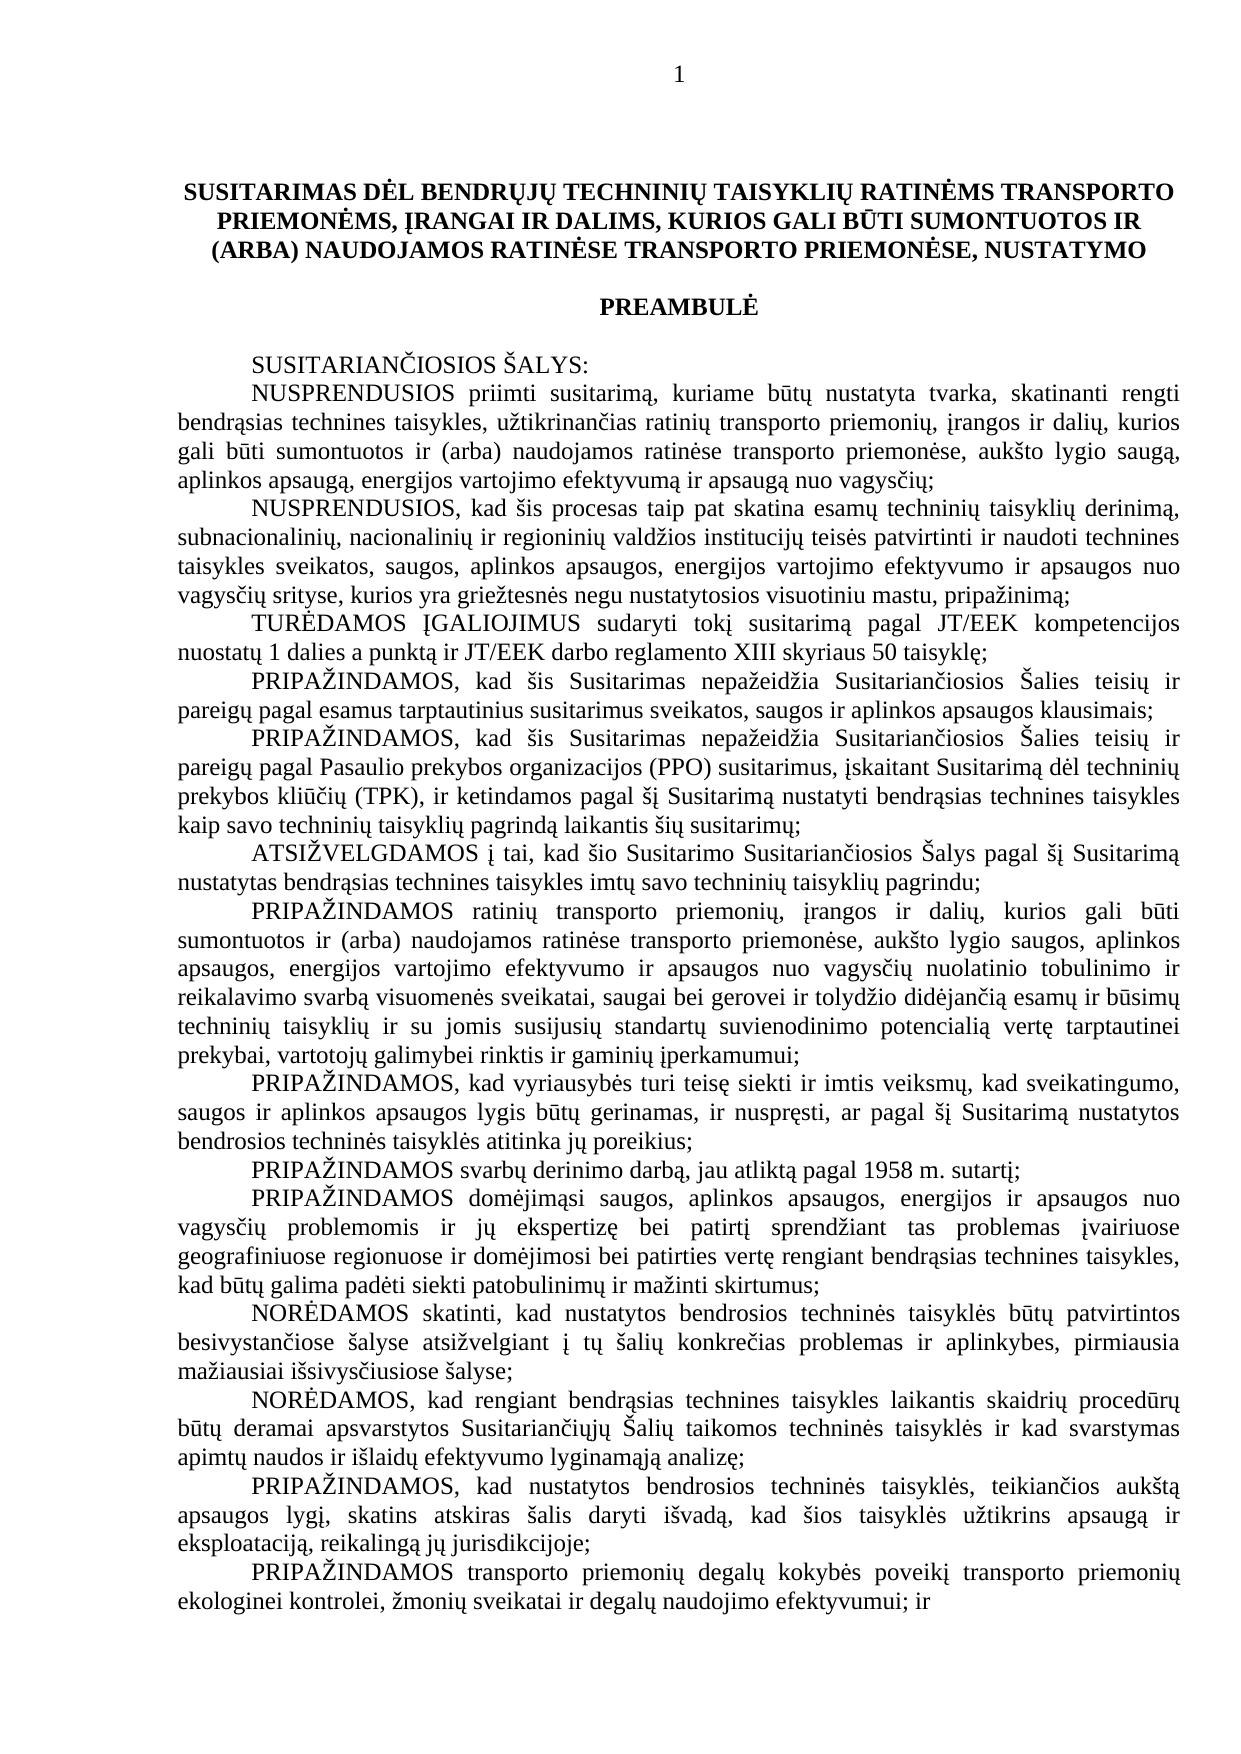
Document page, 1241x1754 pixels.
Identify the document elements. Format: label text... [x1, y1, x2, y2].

text PRIPAŽINDAMOS, kad vyriausybės turi teisę siekti ir imtis veiksmų, kad sveikatingumo, saugos ir aplinkos apsaugos lygis būtų gerinamas, ir nuspręsti, ar pagal šį Susitarimą nustatytos bendrosios techninės taisyklės atitinka jų poreikius; [177, 1068, 1181, 1155]
text TURĖDAMOS ĮGALIOJIMUS sudaryti tokį susitarimą pagal JT/EEK kompetencijos nuostatų 1 dalies a punktą ir JT/EEK darbo reglamento XIII skyriaus 50 taisyklę; [177, 608, 1181, 666]
text PRIPAŽINDAMOS transporto priemonių degalų kokybės poveikį transporto priemonių ekologinei kontrolei, žmonių sveikatai ir degalų naudojimo efektyvumui; ir [177, 1557, 1181, 1615]
text NORĖDAMOS, kad rengiant bendrąsias technines taisykles laikantis skaidrių procedūrų būtų deramai apsvarstytos Susitariančiųjų Šalių taikomos techninės taisyklės ir kad svarstymas apimtų naudos ir išlaidų efektyvumo lyginamąją analizę; [177, 1385, 1181, 1471]
text PREAMBULĖ [177, 292, 1181, 321]
text NORĖDAMOS skatinti, kad nustatytos bendrosios techninės taisyklės būtų patvirtintos besivystančiose šalyse atsižvelgiant į tų šalių konkrečias problemas ir aplinkybes, pirmiausia mažiausiai išsivysčiusiose šalyse; [177, 1298, 1181, 1385]
text NUSPRENDUSIOS, kad šis procesas taip pat skatina esamų techninių taisyklių derinimą, subnacionalinių, nacionalinių ir regioninių valdžios institucijų teisės patvirtinti ir naudoti technines taisykles sveikatos, saugos, aplinkos apsaugos, energijos vartojimo efektyvumo ir apsaugos nuo vagysčių srityse, kurios yra griežtesnės negu nustatytosios visuotiniu mastu, pripažinimą; [177, 493, 1181, 608]
text PRIPAŽINDAMOS domėjimąsi saugos, aplinkos apsaugos, energijos ir apsaugos nuo vagysčių problemomis ir jų ekspertizę bei patirtį sprendžiant tas problemas įvairiuose geografiniuose regionuose ir domėjimosi bei patirties vertę rengiant bendrąsias technines taisykles, kad būtų galima padėti siekti patobulinimų ir mažinti skirtumus; [177, 1183, 1181, 1298]
text PRIPAŽINDAMOS, kad šis Susitarimas nepažeidžia Susitariančiosios Šalies teisių ir pareigų pagal Pasaulio prekybos organizacijos (PPO) susitarimus, įskaitant Susitarimą dėl techninių prekybos kliūčių (TPK), ir ketindamos pagal šį Susitarimą nustatyti bendrąsias technines taisykles kaip savo techninių taisyklių pagrindą laikantis šių susitarimų; [177, 723, 1181, 838]
text PRIPAŽINDAMOS, kad nustatytos bendrosios techninės taisyklės, teikiančios aukštą apsaugos lygį, skatins atskiras šalis daryti išvadą, kad šios taisyklės užtikrins apsaugą ir eksploataciją, reikalingą jų jurisdikcijoje; [177, 1471, 1181, 1557]
text SUSITARIMAS DĖL BENDRŲJŲ TECHNINIŲ TAISYKLIŲ RATINĖMS TRANSPORTO PRIEMONĖMS, ĮRANGAI IR DALIMS, KURIOS GALI BŪTI SUMONTUOTOS IR (ARBA) NAUDOJAMOS RATINĖSE TRANSPORTO PRIEMONĖSE, NUSTATYMO [177, 177, 1181, 263]
text ATSIŽVELGDAMOS į tai, kad šio Susitarimo Susitariančiosios Šalys pagal šį Susitarimą nustatytas bendrąsias technines taisykles imtų savo techninių taisyklių pagrindu; [177, 838, 1181, 896]
text NUSPRENDUSIOS priimti susitarimą, kuriame būtų nustatyta tvarka, skatinanti rengti bendrąsias technines taisykles, užtikrinančias ratinių transporto priemonių, įrangos ir dalių, kurios gali būti sumontuotos ir (arba) naudojamos ratinėse transporto priemonėse, aukšto lygio saugą, aplinkos apsaugą, energijos vartojimo efektyvumą ir apsaugą nuo vagysčių; [177, 378, 1181, 493]
text PRIPAŽINDAMOS, kad šis Susitarimas nepažeidžia Susitariančiosios Šalies teisių ir pareigų pagal esamus tarptautinius susitarimus sveikatos, saugos ir aplinkos apsaugos klausimais; [177, 666, 1181, 723]
text PRIPAŽINDAMOS ratinių transporto priemonių, įrangos ir dalių, kurios gali būti sumontuotos ir (arba) naudojamos ratinėse transporto priemonėse, aukšto lygio saugos, aplinkos apsaugos, energijos vartojimo efektyvumo ir apsaugos nuo vagysčių nuolatinio tobulinimo ir reikalavimo svarbą visuomenės sveikatai, saugai bei gerovei ir tolydžio didėjančią esamų ir būsimų techninių taisyklių ir su jomis susijusių standartų suvienodinimo potencialią vertę tarptautinei prekybai, vartotojų galimybei rinktis ir gaminių įperkamumui; [177, 896, 1181, 1068]
text SUSITARIANČIOSIOS ŠALYS: [177, 350, 1181, 378]
text PRIPAŽINDAMOS svarbų derinimo darbą, jau atliktą pagal 1958 m. sutartį; [177, 1155, 1181, 1183]
